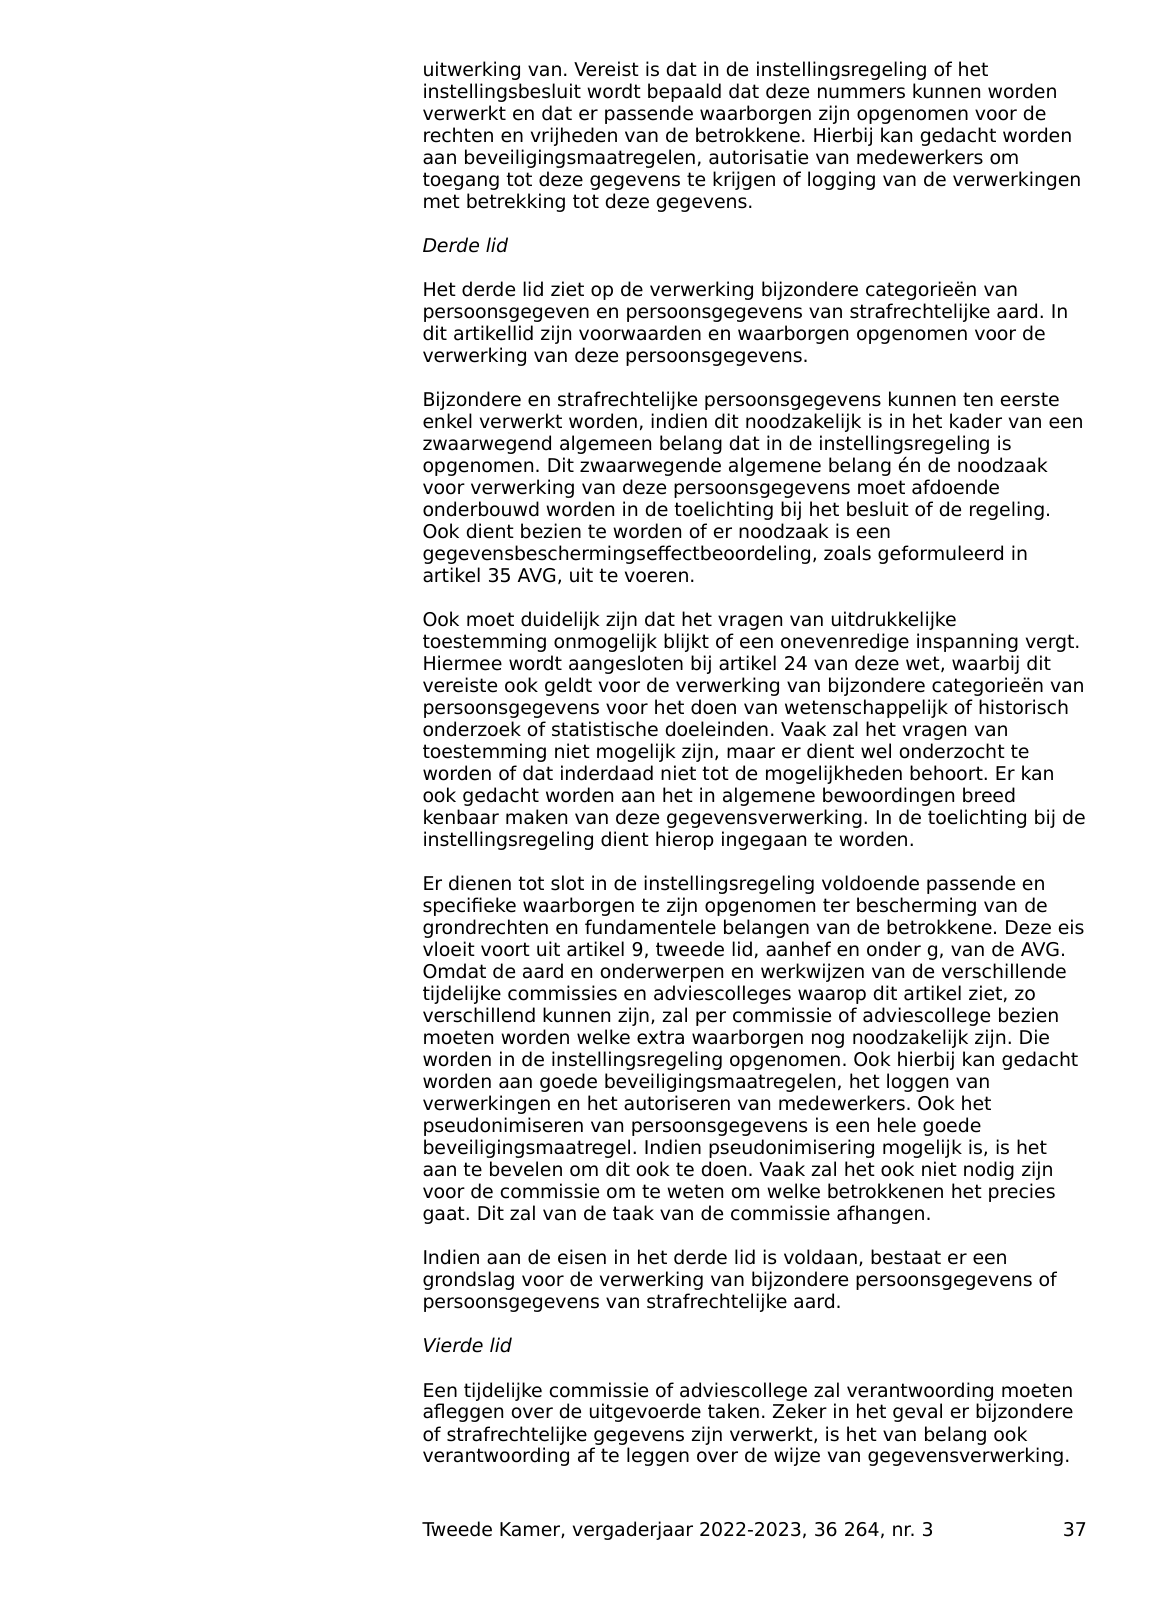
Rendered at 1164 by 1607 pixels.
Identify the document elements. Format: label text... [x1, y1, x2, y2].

text uitwerking van. Vereist is dat in de instellingsregeling of het instellingsbesluit wordt bepaald dat deze nummers kunnen worden verwerkt en dat er passende waarborgen zijn opgenomen voor de rechten en vrijheden van de betrokkene. Hierbij kan gedacht worden aan beveiligingsmaatregelen, autorisatie van medewerkers om toegang tot deze gegevens te krijgen of logging van de verwerkingen met betrekking tot deze gegevens. [422, 59, 1087, 213]
text Een tijdelijke commissie of adviescollege zal verantwoording moeten afleggen over de uitgevoerde taken. Zeker in het geval er bijzondere of strafrechtelijke gegevens zijn verwerkt, is het van belang ook verantwoording af te leggen over de wijze van gegevensverwerking. [422, 1379, 1087, 1467]
subtitle Vierde lid [422, 1335, 1087, 1357]
text Bijzondere en strafrechtelijke persoonsgegevens kunnen ten eerste enkel verwerkt worden, indien dit noodzakelijk is in het kader van een zwaarwegend algemeen belang dat in de instellingsregeling is opgenomen. Dit zwaarwegende algemene belang én de noodzaak voor verwerking van deze persoonsgegevens moet afdoende onderbouwd worden in de toelichting bij het besluit of de regeling. Ook dient bezien te worden of er noodzaak is een gegevensbeschermingseffectbeoordeling, zoals geformuleerd in artikel 35 AVG, uit te voeren. [422, 389, 1087, 587]
text Ook moet duidelijk zijn dat het vragen van uitdrukkelijke toestemming onmogelijk blijkt of een onevenredige inspanning vergt. Hiermee wordt aangesloten bij artikel 24 van deze wet, waarbij dit vereiste ook geldt voor de verwerking van bijzondere categorieën van persoonsgegevens voor het doen van wetenschappelijk of historisch onderzoek of statistische doeleinden. Vaak zal het vragen van toestemming niet mogelijk zijn, maar er dient wel onderzocht te worden of dat inderdaad niet tot de mogelijkheden behoort. Er kan ook gedacht worden aan het in algemene bewoordingen breed kenbaar maken van deze gegevensverwerking. In de toelichting bij de instellingsregeling dient hierop ingegaan te worden. [422, 609, 1087, 851]
text Er dienen tot slot in de instellingsregeling voldoende passende en specifieke waarborgen te zijn opgenomen ter bescherming van de grondrechten en fundamentele belangen van de betrokkene. Deze eis vloeit voort uit artikel 9, tweede lid, aanhef en onder g, van de AVG. Omdat de aard en onderwerpen en werkwijzen van de verschillende tijdelijke commissies en adviescolleges waarop dit artikel ziet, zo verschillend kunnen zijn, zal per commissie of adviescollege bezien moeten worden welke extra waarborgen nog noodzakelijk zijn. Die worden in de instellingsregeling opgenomen. Ook hierbij kan gedacht worden aan goede beveiligingsmaatregelen, het loggen van verwerkingen en het autoriseren van medewerkers. Ook het pseudonimiseren van persoonsgegevens is een hele goede beveiligingsmaatregel. Indien pseudonimisering mogelijk is, is het aan te bevelen om dit ook te doen. Vaak zal het ook niet nodig zijn voor de commissie om te weten om welke betrokkenen het precies gaat. Dit zal van de taak van de commissie afhangen. [422, 873, 1087, 1225]
text Het derde lid ziet op de verwerking bijzondere categorieën van persoonsgegeven en persoonsgegevens van strafrechtelijke aard. In dit artikellid zijn voorwaarden en waarborgen opgenomen voor de verwerking van deze persoonsgegevens. [422, 279, 1087, 367]
text Indien aan de eisen in het derde lid is voldaan, bestaat er een grondslag voor de verwerking van bijzondere persoonsgegevens of persoonsgegevens van strafrechtelijke aard. [422, 1247, 1087, 1313]
subtitle Derde lid [422, 235, 1087, 257]
